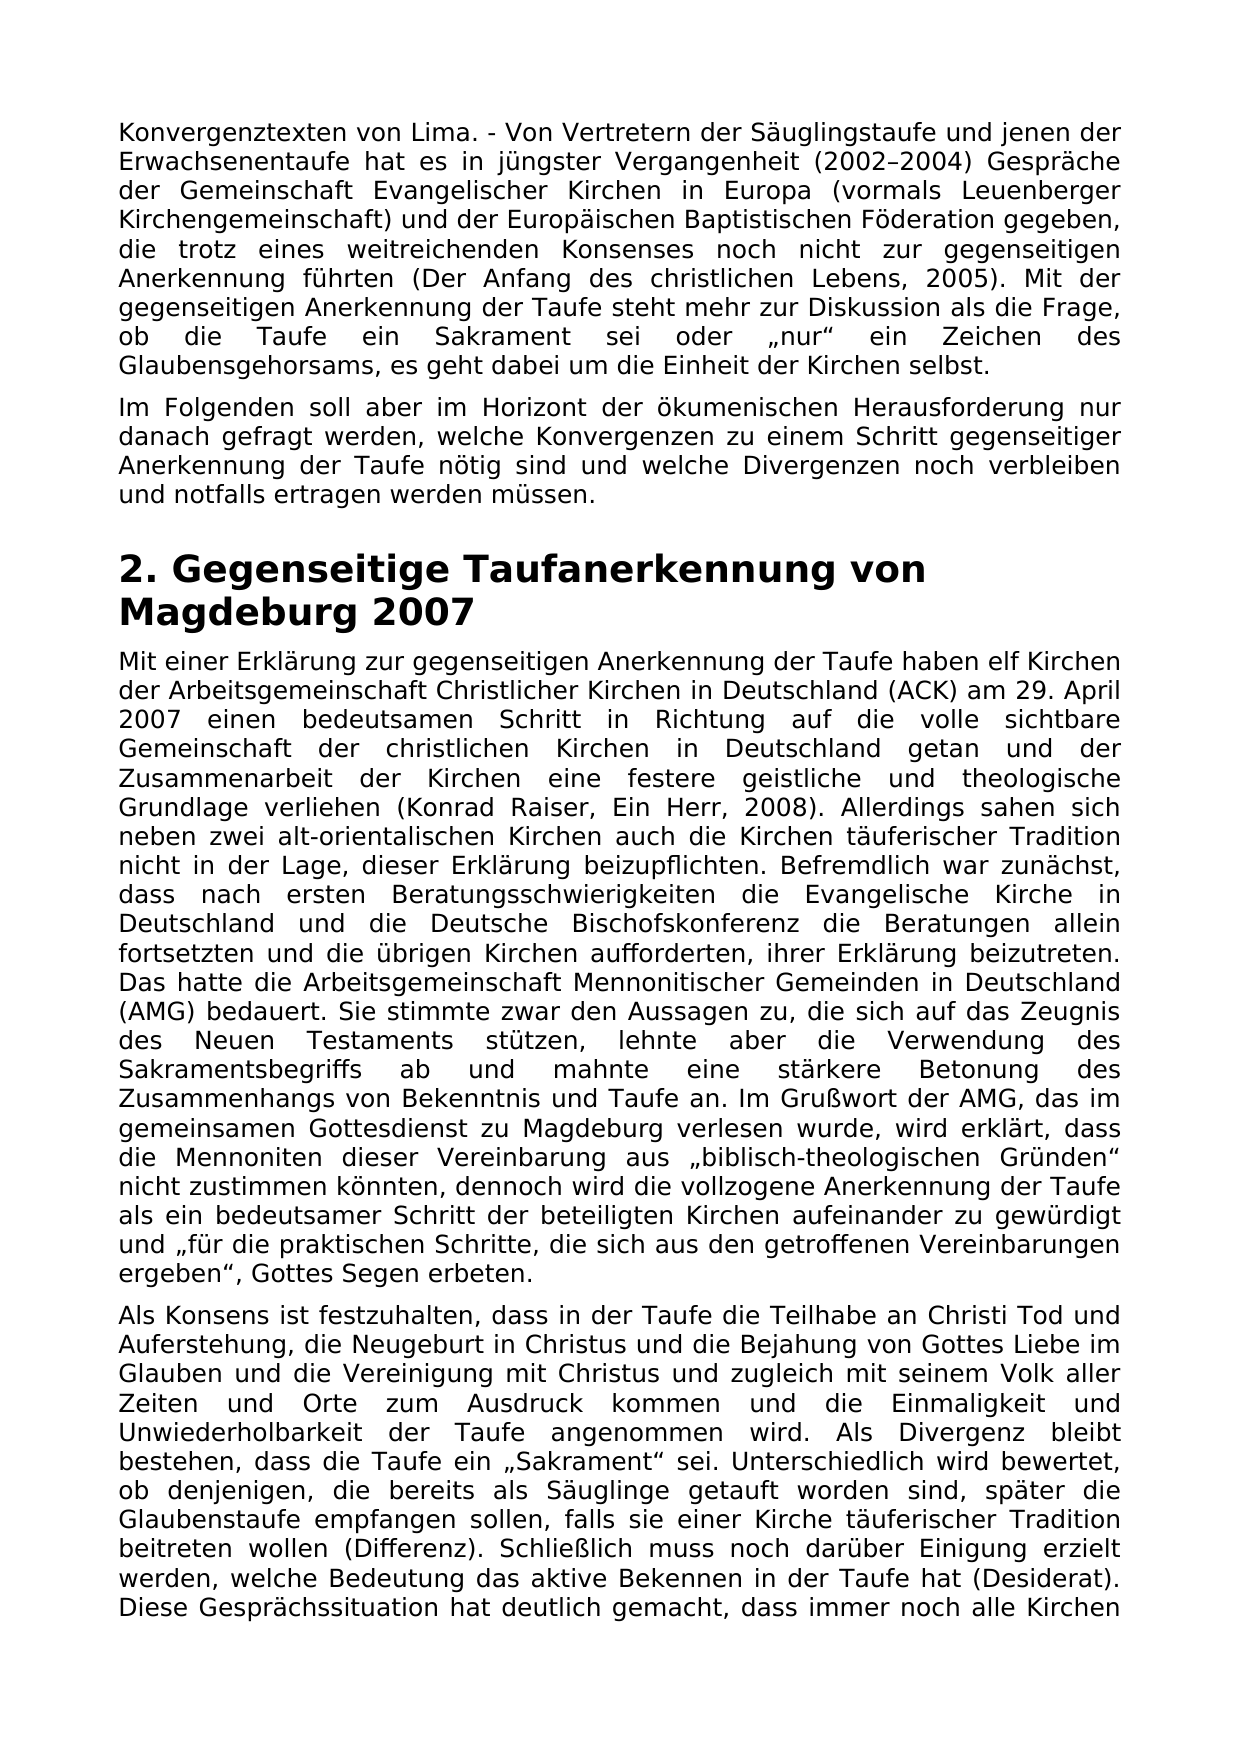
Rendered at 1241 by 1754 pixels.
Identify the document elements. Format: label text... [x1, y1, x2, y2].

text Im Folgenden soll aber im Horizont der ökumenischen Herausforderung nur danach gefragt werden, welche Konvergenzen zu einem Schritt gegenseitiger Anerkennung der Taufe nötig sind und welche Divergenzen noch verbleiben und notfalls ertragen werden müssen. [118, 393, 1122, 510]
text Als Konsens ist festzuhalten, dass in der Taufe die Teilhabe an Christi Tod und Auferstehung, die Neugeburt in Christus und die Bejahung von Gottes Liebe im Glauben und die Vereinigung mit Christus und zugleich mit seinem Volk aller Zeiten und Orte zum Ausdruck kommen und die Einmaligkeit und Unwiederholbarkeit der Taufe angenommen wird. Als Divergenz bleibt bestehen, dass die Taufe ein „Sakrament“ sei. Unterschiedlich wird bewertet, ob denjenigen, die bereits als Säuglinge getauft worden sind, später die Glaubenstaufe empfangen sollen, falls sie einer Kirche täuferischer Tradition beitreten wollen (Differenz). Schließlich muss noch darüber Einigung erzielt werden, welche Bedeutung das aktive Bekennen in der Taufe hat (Desiderat). Diese Gesprächssituation hat deutlich gemacht, dass immer noch alle Kirchen [118, 1301, 1122, 1622]
text Mit einer Erklärung zur gegenseitigen Anerkennung der Taufe haben elf Kirchen der Arbeitsgemeinschaft Christlicher Kirchen in Deutschland (ACK) am 29. April 2007 einen bedeutsamen Schritt in Richtung auf die volle sichtbare Gemeinschaft der christlichen Kirchen in Deutschland getan und der Zusammenarbeit der Kirchen eine festere geistliche und theologische Grundlage verliehen (Konrad Raiser, Ein Herr, 2008). Allerdings sahen sich neben zwei alt-orientalischen Kirchen auch die Kirchen täuferischer Tradition nicht in der Lage, dieser Erklärung beizupflichten. Befremdlich war zunächst, dass nach ersten Beratungsschwierigkeiten die Evangelische Kirche in Deutschland und die Deutsche Bischofskonferenz die Beratungen allein fortsetzten und die übrigen Kirchen aufforderten, ihrer Erklärung beizutreten. Das hatte die Arbeitsgemeinschaft Mennonitischer Gemeinden in Deutschland (AMG) bedauert. Sie stimmte zwar den Aussagen zu, die sich auf das Zeugnis des Neuen Testaments stützen, lehnte aber die Verwendung des Sakramentsbegriffs ab und mahnte eine stärkere Betonung des Zusammenhangs von Bekenntnis und Taufe an. Im Grußwort der AMG, das im gemeinsamen Gottesdienst zu Magdeburg verlesen wurde, wird erklärt, dass die Mennoniten dieser Vereinbarung aus „biblisch-theologischen Gründen“ nicht zustimmen könnten, dennoch wird die vollzogene Anerkennung der Taufe als ein bedeutsamer Schritt der beteiligten Kirchen aufeinander zu gewürdigt und „für die praktischen Schritte, die sich aus den getroffenen Vereinbarungen ergeben“, Gottes Segen erbeten. [118, 647, 1122, 1289]
subtitle 2. Gegenseitige Taufanerkennung von Magdeburg 2007 [118, 547, 1122, 634]
text Konvergenztexten von Lima. - Von Vertretern der Säuglingstaufe und jenen der Erwachsenentaufe hat es in jüngster Vergangenheit (2002–2004) Gespräche der Gemeinschaft Evangelischer Kirchen in Europa (vormals Leuenberger Kirchengemeinschaft) und der Europäischen Baptistischen Föderation gegeben, die trotz eines weitreichenden Konsenses noch nicht zur gegenseitigen Anerkennung führten (Der Anfang des christlichen Lebens, 2005). Mit der gegenseitigen Anerkennung der Taufe steht mehr zur Diskussion als die Frage, ob die Taufe ein Sakrament sei oder „nur“ ein Zeichen des Glaubensgehorsams, es geht dabei um die Einheit der Kirchen selbst. [118, 118, 1122, 381]
